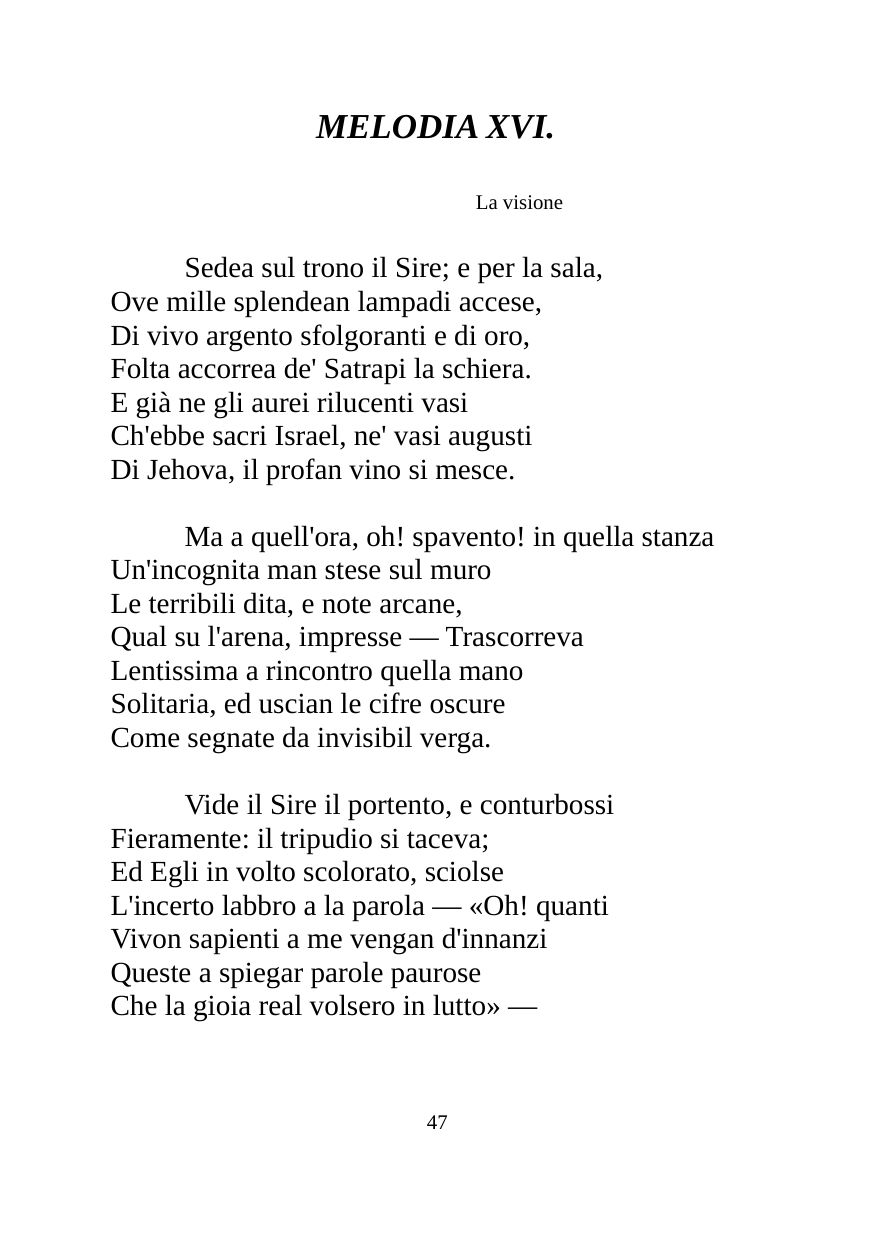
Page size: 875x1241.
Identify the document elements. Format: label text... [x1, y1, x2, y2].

text Queste a spiegar parole paurose [110, 955, 726, 988]
text Le terribili dita, e note arcane, [110, 586, 726, 619]
text Vide il Sire il portento, e conturbossi [110, 787, 726, 821]
text Di vivo argento sfolgoranti e di oro, [110, 318, 726, 351]
text Sedea sul trono il Sire; e per la sala, [110, 251, 726, 284]
text Lentissima a rincontro quella mano [110, 653, 726, 687]
text Che la gioia real volsero in lutto» — [110, 988, 726, 1022]
text Di Jehova, il profan vino si mesce. [110, 452, 726, 485]
text Solitaria, ed uscian le cifre oscure [110, 687, 726, 720]
text Vivon sapienti a me vengan d'innanzi [110, 921, 726, 955]
text Ove mille splendean lampadi accese, [110, 284, 726, 318]
text L'incerto labbro a la parola — «Oh! quanti [110, 888, 726, 921]
text Fieramente: il tripudio si taceva; [110, 821, 726, 854]
text Ch'ebbe sacri Israel, ne' vasi augusti [110, 418, 726, 452]
text Come segnate da invisibil verga. [110, 720, 726, 754]
text Folta accorrea de' Satrapi la schiera. [110, 351, 726, 385]
subtitle MELODIA XVI. [106, 106, 768, 146]
text E già ne gli aurei rilucenti vasi [110, 385, 726, 418]
text Ed Egli in volto scolorato, sciolse [110, 854, 726, 888]
text Ma a quell'ora, oh! spavento! in quella stanza [110, 519, 726, 552]
text Un'incognita man stese sul muro [110, 552, 726, 586]
text Qual su l'arena, impresse — Trascorreva [110, 619, 726, 653]
text La visione [106, 182, 743, 215]
